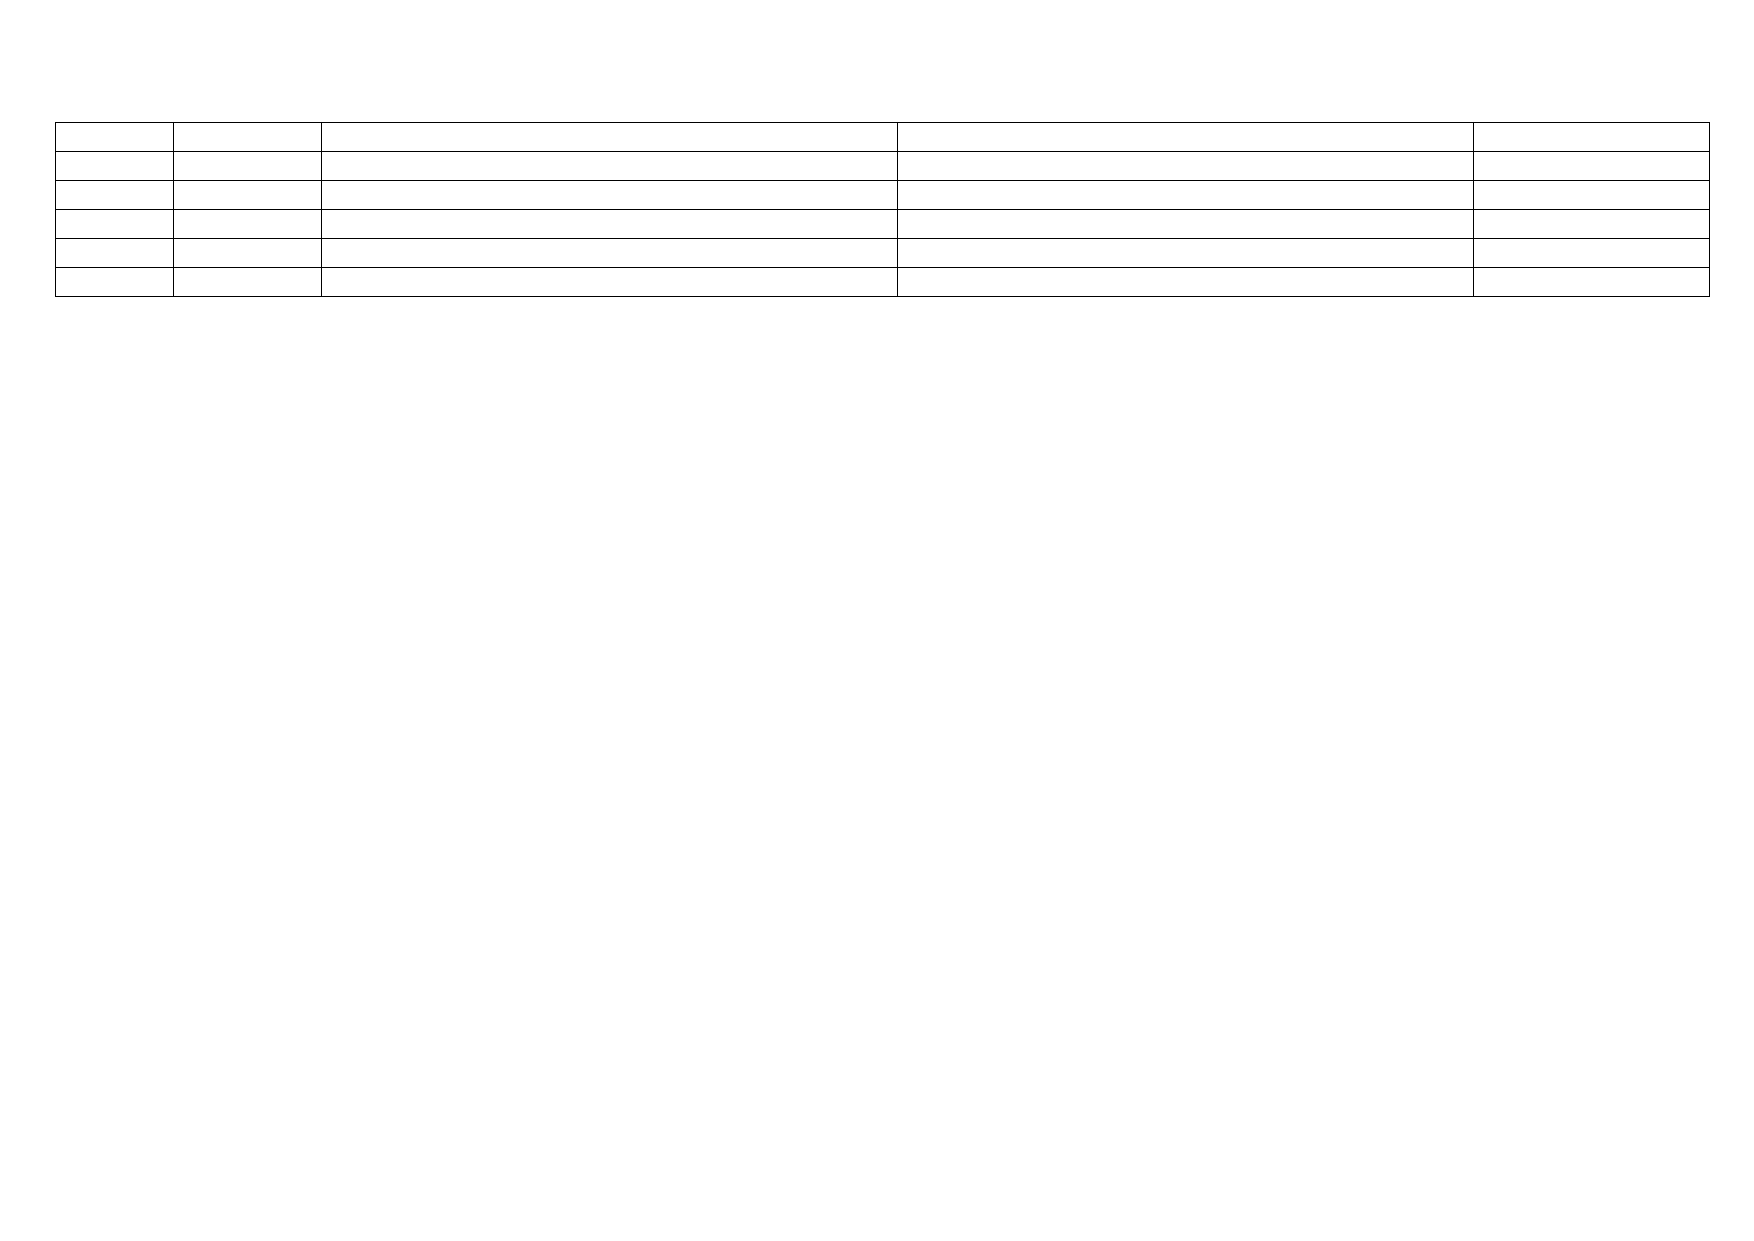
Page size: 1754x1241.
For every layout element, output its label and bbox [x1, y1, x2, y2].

table_cell [898, 268, 1473, 296]
table_cell [1474, 123, 1709, 151]
table_cell [174, 239, 321, 267]
table_cell [1474, 152, 1709, 180]
table_cell [898, 123, 1473, 151]
table_cell [322, 181, 897, 209]
table_cell [56, 123, 173, 151]
table_cell [174, 268, 321, 296]
table_cell [898, 181, 1473, 209]
table_cell [322, 268, 897, 296]
table_cell [56, 239, 173, 267]
table_cell [322, 239, 897, 267]
table_cell [1474, 181, 1709, 209]
table_cell [322, 152, 897, 180]
table_cell [1474, 210, 1709, 238]
table_cell [56, 268, 173, 296]
table_cell [56, 210, 173, 238]
table_cell [1474, 239, 1709, 267]
table_cell [174, 210, 321, 238]
table_cell [56, 181, 173, 209]
table_cell [322, 123, 897, 151]
table_cell [174, 181, 321, 209]
table_cell [56, 152, 173, 180]
table_cell [322, 210, 897, 238]
table_cell [1474, 268, 1709, 296]
table_cell [898, 210, 1473, 238]
table_cell [898, 152, 1473, 180]
table_cell [898, 239, 1473, 267]
table_cell [174, 123, 321, 151]
table_cell [174, 152, 321, 180]
